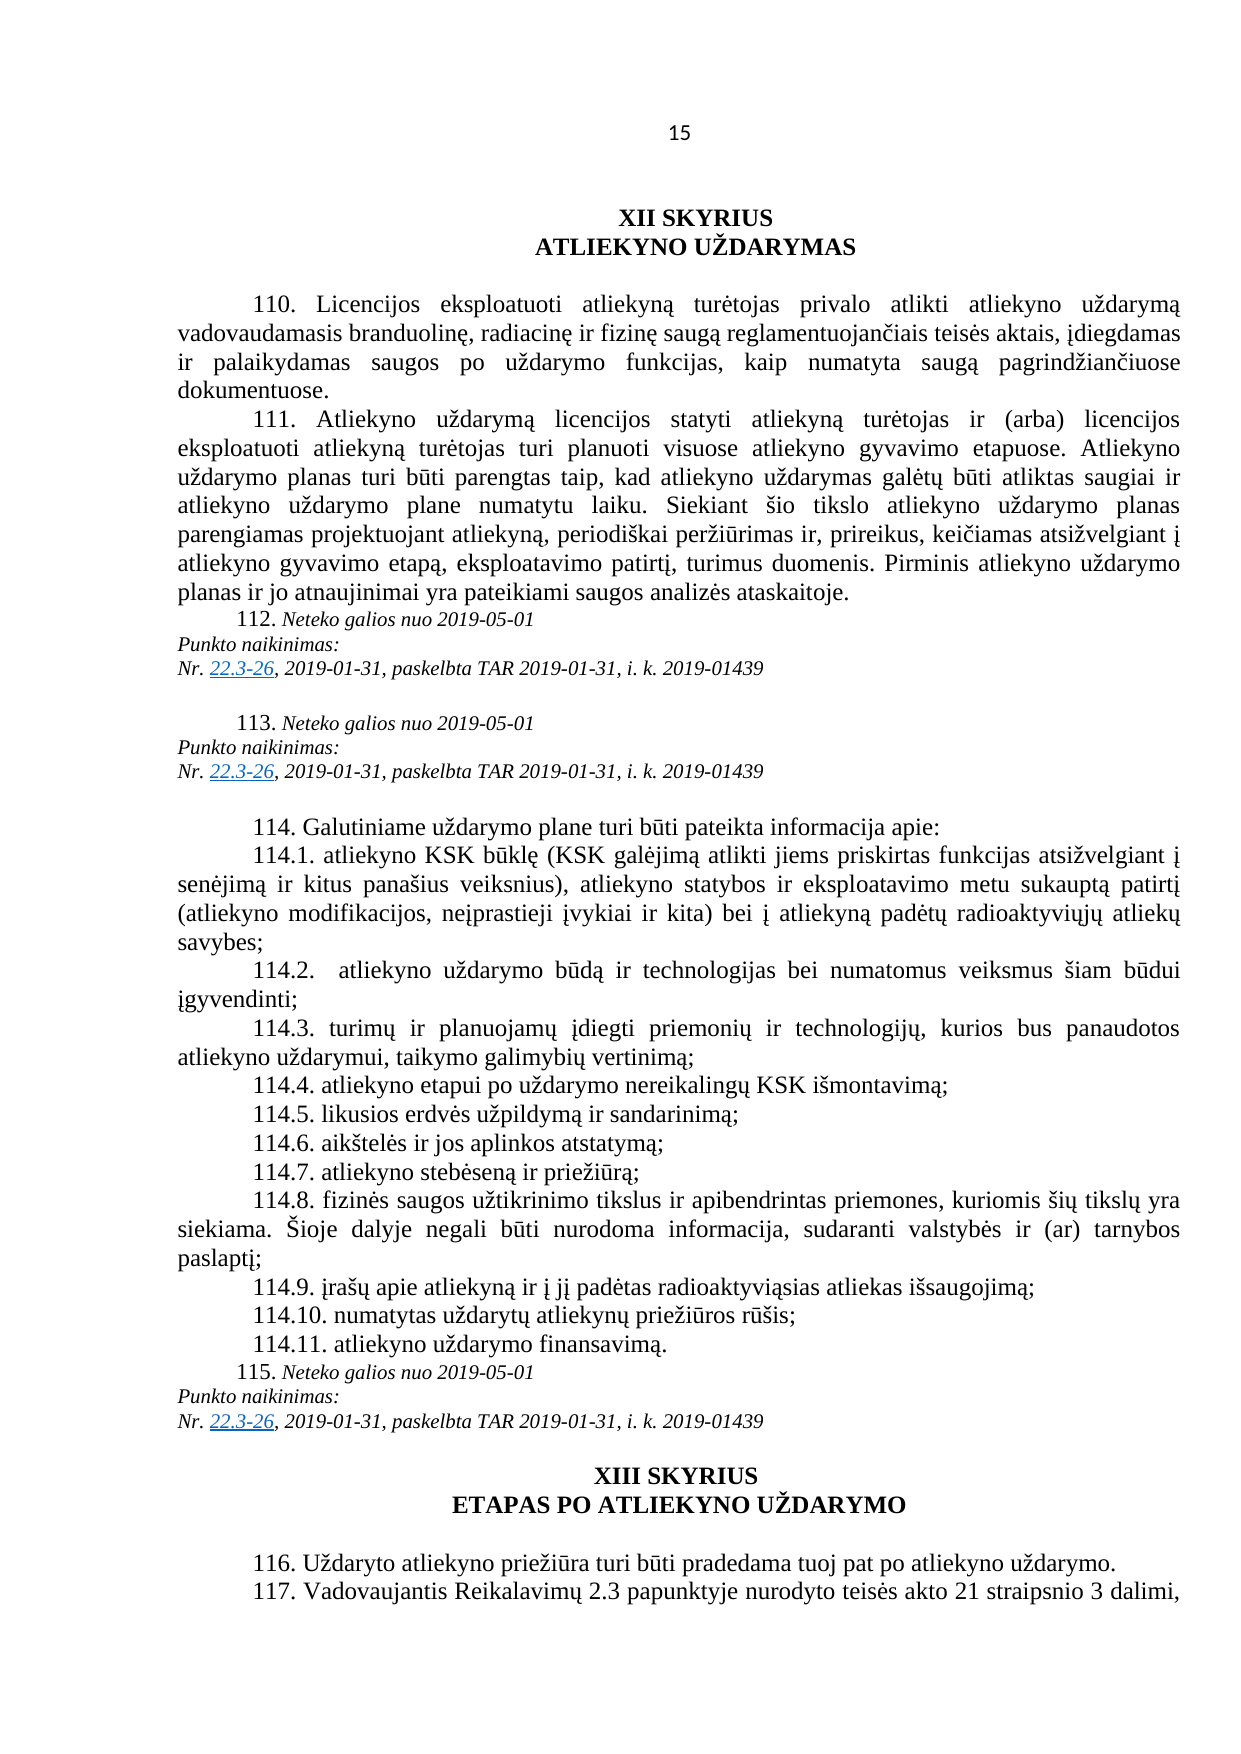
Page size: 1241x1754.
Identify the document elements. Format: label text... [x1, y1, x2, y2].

text Punkto naikinimas: [177, 735, 1181, 759]
text 117. Vadovaujantis Reikalavimų 2.3 papunktyje nurodyto teisės akto 21 straipsnio 3 dalimi, [177, 1576, 1181, 1605]
text 114.8. fizinės saugos užtikrinimo tikslus ir apibendrintas priemones, kuriomis šių tikslų yra siekiama. Šioje dalyje negali būti nurodoma informacija, sudaranti valstybės ir (ar) tarnybos paslaptį; [177, 1186, 1181, 1272]
text Nr. 22.3-26, 2019-01-31, paskelbta TAR 2019-01-31, i. k. 2019-01439 [177, 759, 1181, 783]
text 114.2. atliekyno uždarymo būdą ir technologijas bei numatomus veiksmus šiam būdui įgyvendinti; [177, 956, 1181, 1013]
text XII SKYRIUs [177, 203, 1181, 232]
text 113. Neteko galios nuo 2019-05-01 [177, 709, 1181, 735]
text 114.5. likusios erdvės užpildymą ir sandarinimą; [177, 1099, 1181, 1128]
text 111. Atliekyno uždarymą licencijos statyti atliekyną turėtojas ir (arba) licencijos eksploatuoti atliekyną turėtojas turi planuoti visuose atliekyno gyvavimo etapuose. Atliekyno uždarymo planas turi būti parengtas taip, kad atliekyno uždarymas galėtų būti atliktas saugiai ir atliekyno uždarymo plane numatytu laiku. Siekiant šio tikslo atliekyno uždarymo planas parengiamas projektuojant atliekyną, periodiškai peržiūrimas ir, prireikus, keičiamas atsižvelgiant į atliekyno gyvavimo etapą, eksploatavimo patirtį, turimus duomenis. Pirminis atliekyno uždarymo planas ir jo atnaujinimai yra pateikiami saugos analizės ataskaitoje. [177, 404, 1181, 605]
text Nr. 22.3-26, 2019-01-31, paskelbta TAR 2019-01-31, i. k. 2019-01439 [177, 1408, 1181, 1433]
text Atliekyno uždarymas [177, 232, 1181, 260]
text 110. Licencijos eksploatuoti atliekyną turėtojas privalo atlikti atliekyno uždarymą vadovaudamasis branduolinę, radiacinę ir fizinę saugą reglamentuojančiais teisės aktais, įdiegdamas ir palaikydamas saugos po uždarymo funkcijas, kaip numatyta saugą pagrindžiančiuose dokumentuose. [177, 289, 1181, 404]
text 114.9. įrašų apie atliekyną ir į jį padėtas radioaktyviąsias atliekas išsaugojimą; [177, 1272, 1181, 1301]
text 114. Galutiniame uždarymo plane turi būti pateikta informacija apie: [177, 812, 1181, 841]
text 114.7. atliekyno stebėseną ir priežiūrą; [177, 1157, 1181, 1186]
text 114.1. atliekyno KSK būklę (KSK galėjimą atlikti jiems priskirtas funkcijas atsižvelgiant į senėjimą ir kitus panašius veiksnius), atliekyno statybos ir eksploatavimo metu sukauptą patirtį (atliekyno modifikacijos, neįprastieji įvykiai ir kita) bei į atliekyną padėtų radioaktyviųjų atliekų savybes; [177, 841, 1181, 956]
text Punkto naikinimas: [177, 1384, 1181, 1408]
text 112. Neteko galios nuo 2019-05-01 [177, 605, 1181, 632]
text 116. Uždaryto atliekyno priežiūra turi būti pradedama tuoj pat po atliekyno uždarymo. [177, 1548, 1181, 1576]
text 114.6. aikštelės ir jos aplinkos atstatymą; [177, 1128, 1181, 1157]
text 114.3. turimų ir planuojamų įdiegti priemonių ir technologijų, kurios bus panaudotos atliekyno uždarymui, taikymo galimybių vertinimą; [177, 1013, 1181, 1071]
text 114.11. atliekyno uždarymo finansavimą. [177, 1329, 1181, 1358]
text Etapas po Atliekyno uždarymo [177, 1490, 1181, 1519]
text Nr. 22.3-26, 2019-01-31, paskelbta TAR 2019-01-31, i. k. 2019-01439 [177, 656, 1181, 680]
text 115. Neteko galios nuo 2019-05-01 [177, 1358, 1181, 1384]
text 114.4. atliekyno etapui po uždarymo nereikalingų KSK išmontavimą; [177, 1071, 1181, 1099]
text 114.10. numatytas uždarytų atliekynų priežiūros rūšis; [177, 1301, 1181, 1329]
text XiiI SKYRIUs [177, 1461, 1181, 1490]
text Punkto naikinimas: [177, 632, 1181, 656]
